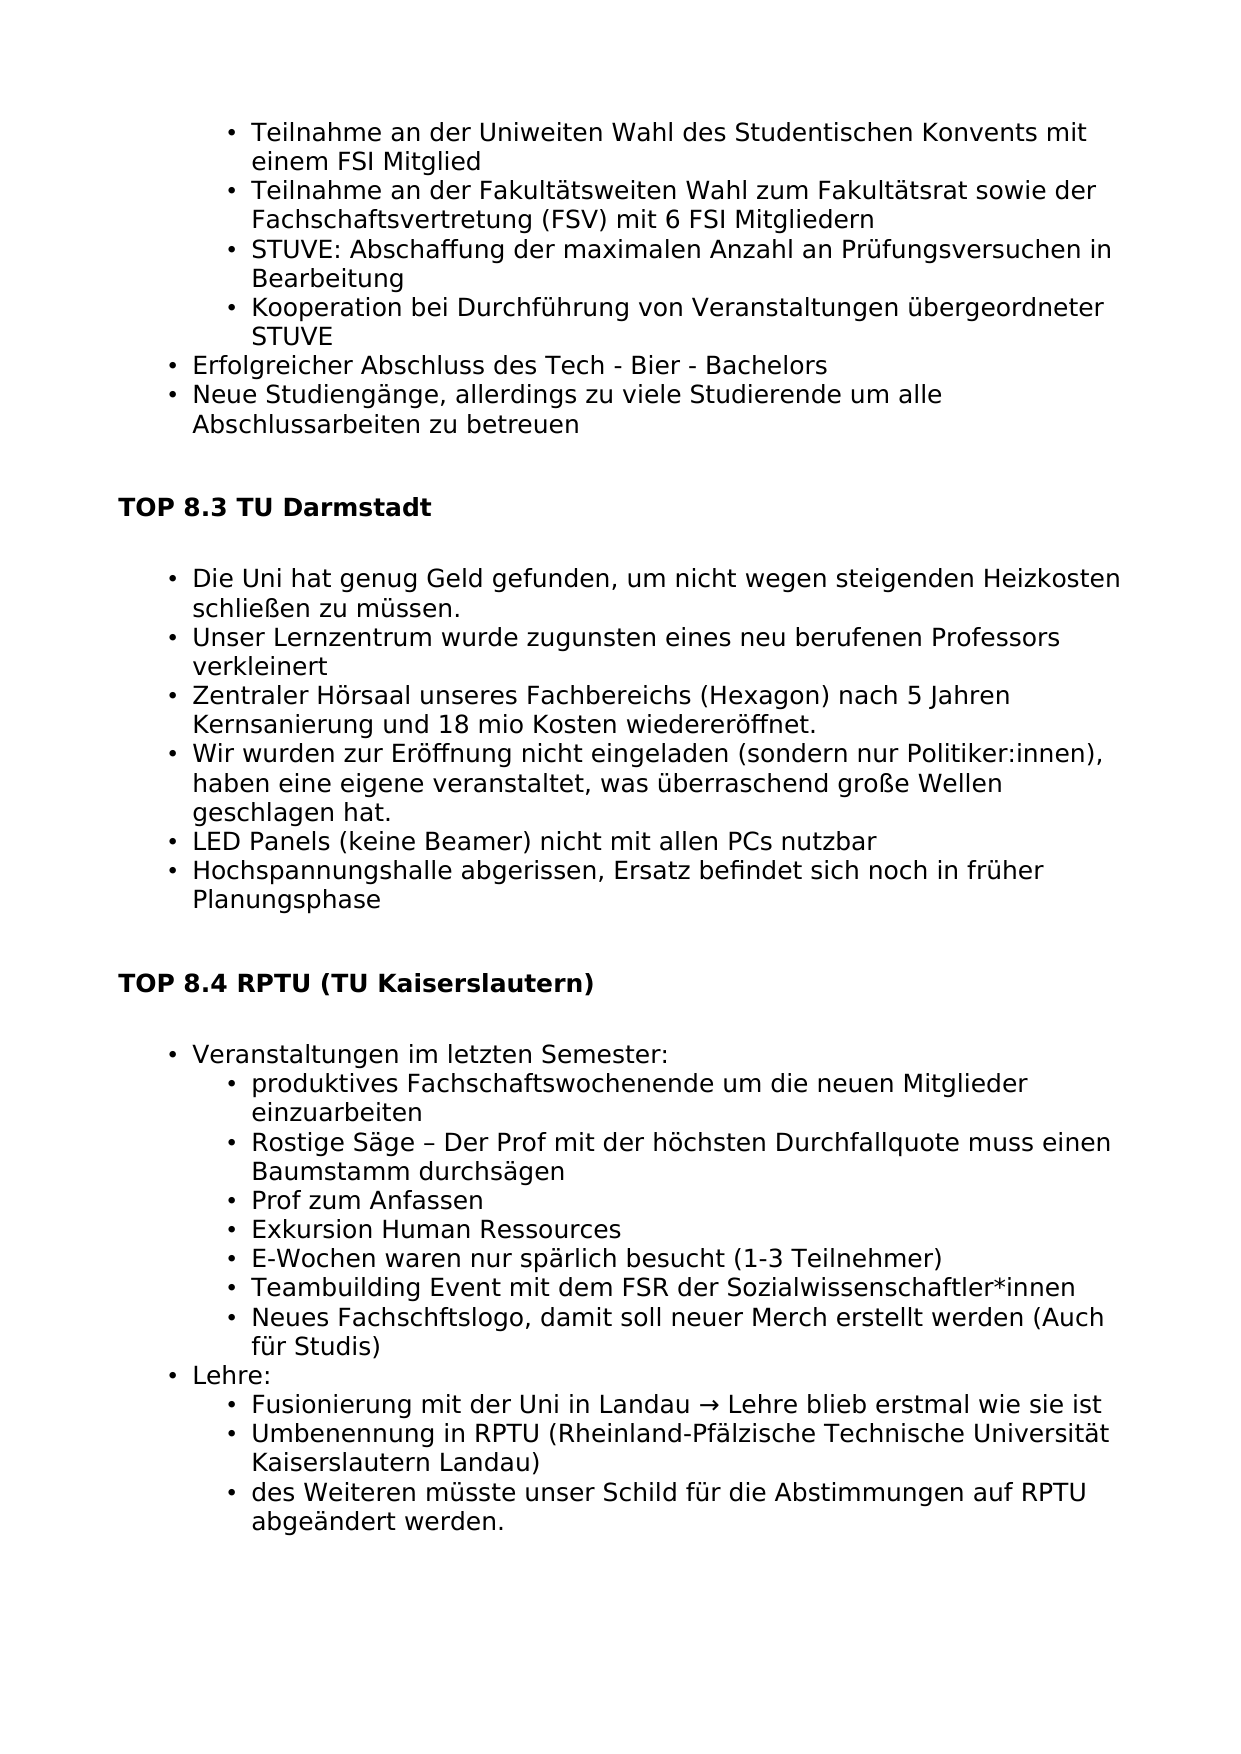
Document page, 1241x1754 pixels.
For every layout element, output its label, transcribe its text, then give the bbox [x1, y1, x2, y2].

list Exkursion Human Ressources [236, 1215, 1122, 1244]
list Erfolgreicher Abschluss des Tech - Bier - Bachelors [177, 351, 1122, 381]
list Die Uni hat genug Geld gefunden, um nicht wegen steigenden Heizkosten schließen zu müssen. [177, 564, 1122, 623]
list Neue Studiengänge, allerdings zu viele Studierende um alle Abschlussarbeiten zu betreuen [177, 381, 1122, 439]
list STUVE: Abschaffung der maximalen Anzahl an Prüfungsversuchen in Bearbeitung [236, 235, 1122, 293]
list Kooperation bei Durchführung von Veranstaltungen übergeordneter STUVE [236, 293, 1122, 351]
list Teambuilding Event mit dem FSR der Sozialwissenschaftler*innen [236, 1273, 1122, 1303]
list Umbenennung in RPTU (Rheinland-Pfälzische Technische Universität Kaiserslautern Landau) [236, 1419, 1122, 1478]
list Veranstaltungen im letzten Semester: [177, 1040, 1122, 1069]
list Teilnahme an der Uniweiten Wahl des Studentischen Konvents mit einem FSI Mitglied [236, 118, 1122, 176]
list Neues Fachschftslogo, damit soll neuer Merch erstellt werden (Auch für Studis) [236, 1303, 1122, 1361]
list Zentraler Hörsaal unseres Fachbereichs (Hexagon) nach 5 Jahren Kernsanierung und 18 mio Kosten wiedereröffnet. [177, 681, 1122, 739]
list E-Wochen waren nur spärlich besucht (1-3 Teilnehmer) [236, 1244, 1122, 1273]
list LED Panels (keine Beamer) nicht mit allen PCs nutzbar [177, 827, 1122, 856]
list Fusionierung mit der Uni in Landau → Lehre blieb erstmal wie sie ist [236, 1390, 1122, 1419]
subtitle TOP 8.4 RPTU (TU Kaiserslautern) [118, 969, 1122, 998]
subtitle TOP 8.3 TU Darmstadt [118, 493, 1122, 523]
list Teilnahme an der Fakultätsweiten Wahl zum Fakultätsrat sowie der Fachschaftsvertretung (FSV) mit 6 FSI Mitgliedern [236, 176, 1122, 235]
list produktives Fachschaftswochenende um die neuen Mitglieder einzuarbeiten [236, 1069, 1122, 1128]
list Prof zum Anfassen [236, 1186, 1122, 1215]
list Rostige Säge – Der Prof mit der höchsten Durchfallquote muss einen Baumstamm durchsägen [236, 1128, 1122, 1186]
list Unser Lernzentrum wurde zugunsten eines neu berufenen Professors verkleinert [177, 623, 1122, 681]
list Lehre: [177, 1361, 1122, 1390]
list Hochspannungshalle abgerissen, Ersatz befindet sich noch in früher Planungsphase [177, 856, 1122, 914]
list des Weiteren müsste unser Schild für die Abstimmungen auf RPTU abgeändert werden. [236, 1478, 1122, 1536]
list Wir wurden zur Eröffnung nicht eingeladen (sondern nur Politiker:innen), haben eine eigene veranstaltet, was überraschend große Wellen geschlagen hat. [177, 739, 1122, 827]
